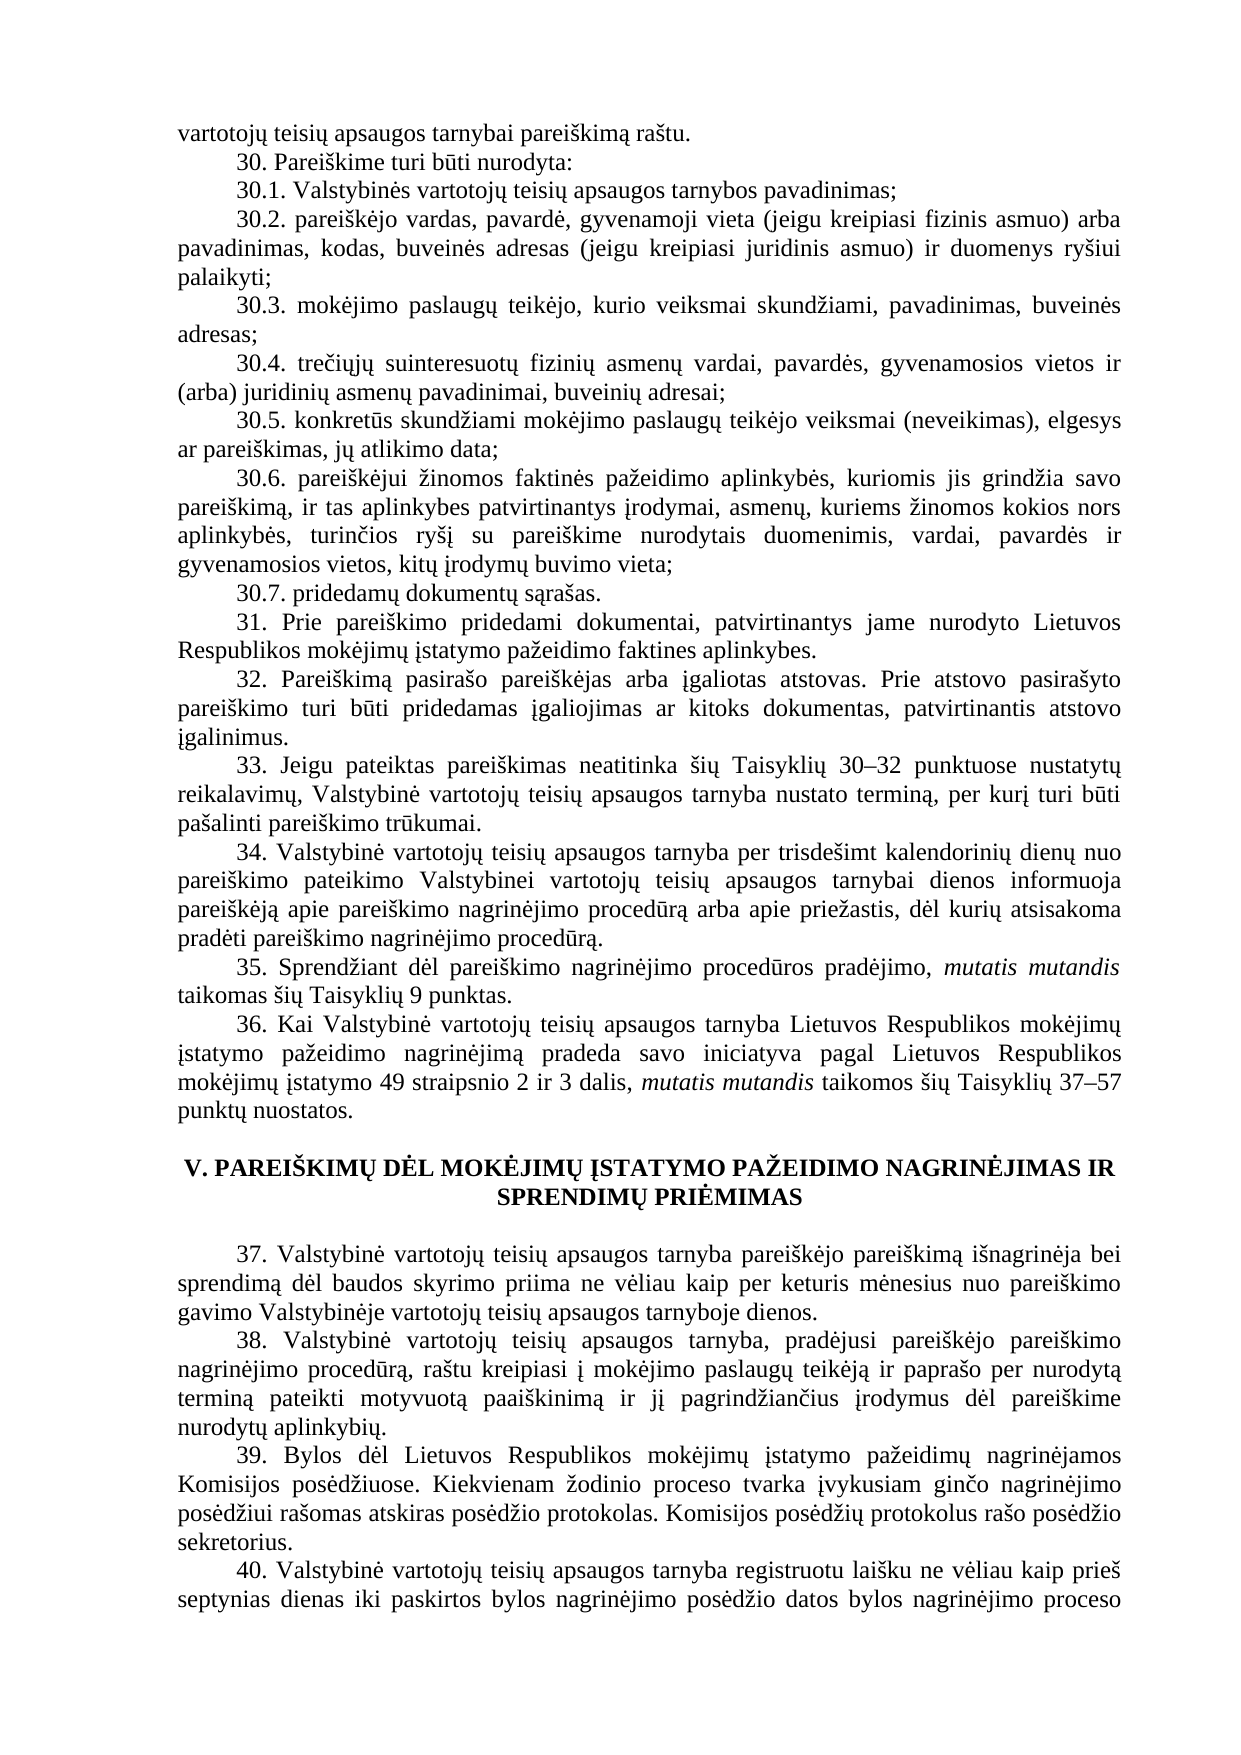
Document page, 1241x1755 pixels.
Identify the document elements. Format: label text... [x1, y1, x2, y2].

text 32. Pareiškimą pasirašo pareiškėjas arba įgaliotas atstovas. Prie atstovo pasirašyto pareiškimo turi būti pridedamas įgaliojimas ar kitoks dokumentas, patvirtinantis atstovo įgalinimus. [177, 664, 1122, 751]
text 34. Valstybinė vartotojų teisių apsaugos tarnyba per trisdešimt kalendorinių dienų nuo pareiškimo pateikimo Valstybinei vartotojų teisių apsaugos tarnybai dienos informuoja pareiškėją apie pareiškimo nagrinėjimo procedūrą arba apie priežastis, dėl kurių atsisakoma pradėti pareiškimo nagrinėjimo procedūrą. [177, 837, 1122, 952]
text V. PAREIŠKIMŲ DĖL MOKĖJIMŲ ĮSTATYMO PAŽEIDIMO NAGRINĖJIMAS IR SPRENDIMŲ PRIĖMIMAS [177, 1153, 1122, 1211]
text 31. Prie pareiškimo pridedami dokumentai, patvirtinantys jame nurodyto Lietuvos Respublikos mokėjimų įstatymo pažeidimo faktines aplinkybes. [177, 607, 1122, 664]
text 38. Valstybinė vartotojų teisių apsaugos tarnyba, pradėjusi pareiškėjo pareiškimo nagrinėjimo procedūrą, raštu kreipiasi į mokėjimo paslaugų teikėją ir paprašo per nurodytą terminą pateikti motyvuotą paaiškinimą ir jį pagrindžiančius įrodymus dėl pareiškime nurodytų aplinkybių. [177, 1326, 1122, 1441]
text 30.6. pareiškėjui žinomos faktinės pažeidimo aplinkybės, kuriomis jis grindžia savo pareiškimą, ir tas aplinkybes patvirtinantys įrodymai, asmenų, kuriems žinomos kokios nors aplinkybės, turinčios ryšį su pareiškime nurodytais duomenimis, vardai, pavardės ir gyvenamosios vietos, kitų įrodymų buvimo vieta; [177, 463, 1122, 578]
text 33. Jeigu pateiktas pareiškimas neatitinka šių Taisyklių 30–32 punktuose nustatytų reikalavimų, Valstybinė vartotojų teisių apsaugos tarnyba nustato terminą, per kurį turi būti pašalinti pareiškimo trūkumai. [177, 751, 1122, 837]
text 30.2. pareiškėjo vardas, pavardė, gyvenamoji vieta (jeigu kreipiasi fizinis asmuo) arba pavadinimas, kodas, buveinės adresas (jeigu kreipiasi juridinis asmuo) ir duomenys ryšiui palaikyti; [177, 204, 1122, 291]
text 30.4. trečiųjų suinteresuotų fizinių asmenų vardai, pavardės, gyvenamosios vietos ir (arba) juridinių asmenų pavadinimai, buveinių adresai; [177, 348, 1122, 406]
text 37. Valstybinė vartotojų teisių apsaugos tarnyba pareiškėjo pareiškimą išnagrinėja bei sprendimą dėl baudos skyrimo priima ne vėliau kaip per keturis mėnesius nuo pareiškimo gavimo Valstybinėje vartotojų teisių apsaugos tarnyboje dienos. [177, 1239, 1122, 1326]
text 30.7. pridedamų dokumentų sąrašas. [177, 578, 1122, 607]
text 35. Sprendžiant dėl pareiškimo nagrinėjimo procedūros pradėjimo, mutatis mutandis taikomas šių Taisyklių 9 punktas. [177, 952, 1122, 1009]
text 39. Bylos dėl Lietuvos Respublikos mokėjimų įstatymo pažeidimų nagrinėjamos Komisijos posėdžiuose. Kiekvienam žodinio proceso tvarka įvykusiam ginčo nagrinėjimo posėdžiui rašomas atskiras posėdžio protokolas. Komisijos posėdžių protokolus rašo posėdžio sekretorius. [177, 1441, 1122, 1556]
text vartotojų teisių apsaugos tarnybai pareiškimą raštu. [177, 118, 1122, 147]
text 40. Valstybinė vartotojų teisių apsaugos tarnyba registruotu laišku ne vėliau kaip prieš septynias dienas iki paskirtos bylos nagrinėjimo posėdžio datos bylos nagrinėjimo proceso [177, 1556, 1122, 1613]
text 30.5. konkretūs skundžiami mokėjimo paslaugų teikėjo veiksmai (neveikimas), elgesys ar pareiškimas, jų atlikimo data; [177, 406, 1122, 463]
text 30. Pareiškime turi būti nurodyta: [177, 147, 1122, 176]
text 30.1. Valstybinės vartotojų teisių apsaugos tarnybos pavadinimas; [177, 176, 1122, 204]
text 30.3. mokėjimo paslaugų teikėjo, kurio veiksmai skundžiami, pavadinimas, buveinės adresas; [177, 291, 1122, 348]
text 36. Kai Valstybinė vartotojų teisių apsaugos tarnyba Lietuvos Respublikos mokėjimų įstatymo pažeidimo nagrinėjimą pradeda savo iniciatyva pagal Lietuvos Respublikos mokėjimų įstatymo 49 straipsnio 2 ir 3 dalis, mutatis mutandis taikomos šių Taisyklių 37–57 punktų nuostatos. [177, 1009, 1122, 1124]
